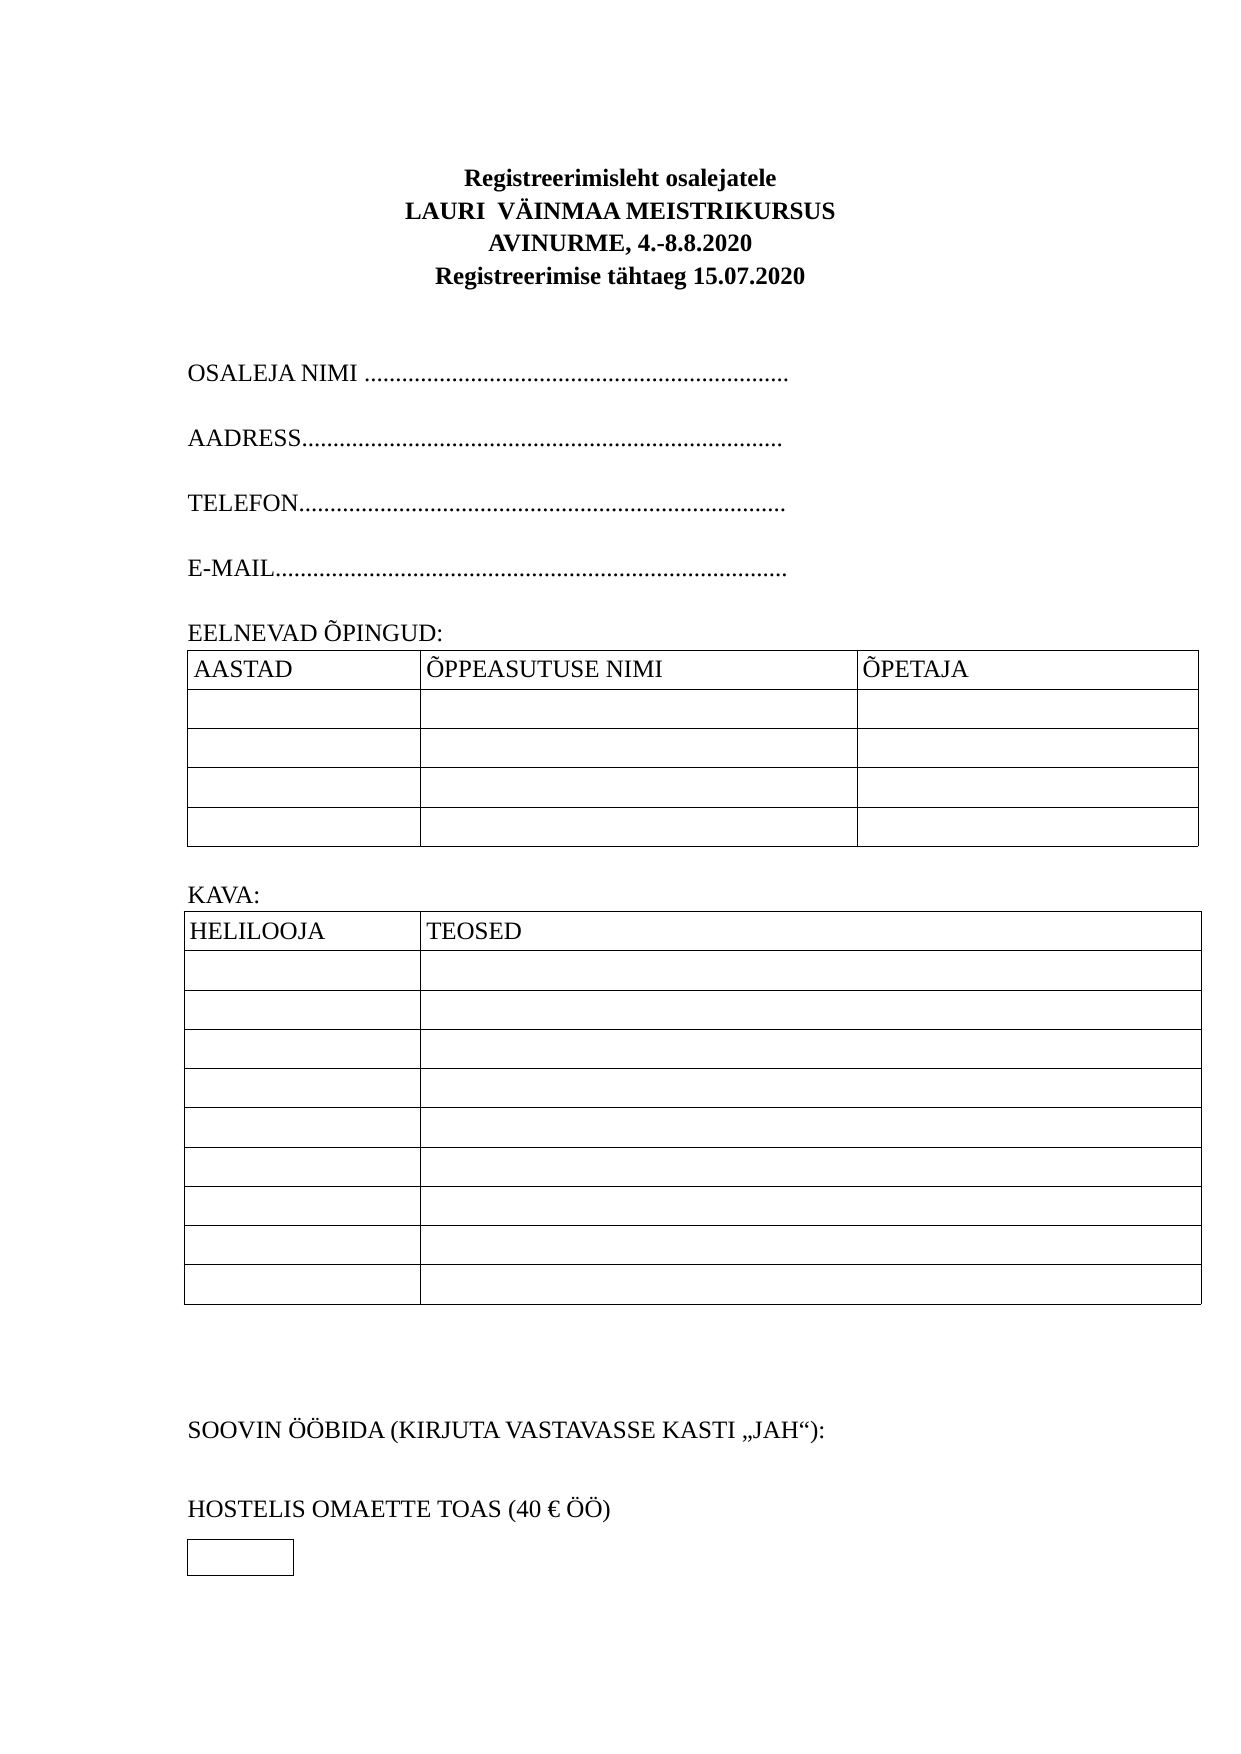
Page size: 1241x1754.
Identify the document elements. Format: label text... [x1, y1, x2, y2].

table_cell [188, 729, 420, 767]
table_cell [188, 808, 420, 846]
table_cell [421, 991, 1201, 1029]
table_cell [185, 1265, 420, 1304]
table_cell [421, 1265, 1201, 1304]
table_cell [421, 1148, 1201, 1186]
text Registreerimisleht osalejatele [187, 162, 1053, 194]
table_cell [421, 690, 857, 728]
table_cell [421, 808, 857, 846]
table_cell [421, 768, 857, 807]
table_header ÕPETAJA [858, 651, 1198, 689]
table_cell [858, 768, 1198, 807]
table_header AASTAD [188, 651, 420, 689]
table_cell [421, 1187, 1201, 1225]
table_cell [421, 1069, 1201, 1107]
text AVINURME, 4.-8.8.2020 [187, 227, 1053, 259]
text SOOVIN ÖÖBIDA (KIRJUTA VASTAVASSE KASTI „JAH“): [187, 1414, 1053, 1446]
table_cell [185, 1226, 420, 1264]
table_cell [185, 1108, 420, 1147]
table_cell [421, 729, 857, 767]
table_cell [185, 991, 420, 1029]
text LAURI VÄINMAA MEISTRIKURSUS [187, 194, 1053, 227]
table_header HELILOOJA [185, 912, 420, 950]
table_cell [858, 690, 1198, 728]
text HOSTELIS OMAETTE TOAS (40 € ÖÖ) [187, 1493, 1053, 1525]
table_cell [421, 1030, 1201, 1068]
table_cell [858, 729, 1198, 767]
text E-MAIL.................................................................................. [187, 552, 1053, 584]
text EELNEVAD ÕPINGUD: [187, 617, 1053, 649]
table_cell [185, 1069, 420, 1107]
text Registreerimise tähtaeg 15.07.2020 [187, 259, 1053, 292]
table_cell [421, 951, 1201, 989]
table_cell [185, 951, 420, 989]
table_header [188, 1540, 293, 1575]
table_cell [188, 768, 420, 807]
text AADRESS............................................................................. [187, 422, 1053, 454]
table_cell [421, 1226, 1201, 1264]
table_cell [185, 1148, 420, 1186]
table_cell [421, 1108, 1201, 1147]
table_header TEOSED [421, 912, 1201, 950]
text OSALEJA NIMI .................................................................... [187, 357, 1053, 389]
text KAVA: [187, 878, 1053, 911]
table_cell [188, 690, 420, 728]
table_cell [858, 808, 1198, 846]
text TELEFON.............................................................................. [187, 487, 1053, 519]
table_header ÕPPEASUTUSE NIMI [421, 651, 857, 689]
table_cell [185, 1030, 420, 1068]
table_cell [185, 1187, 420, 1225]
